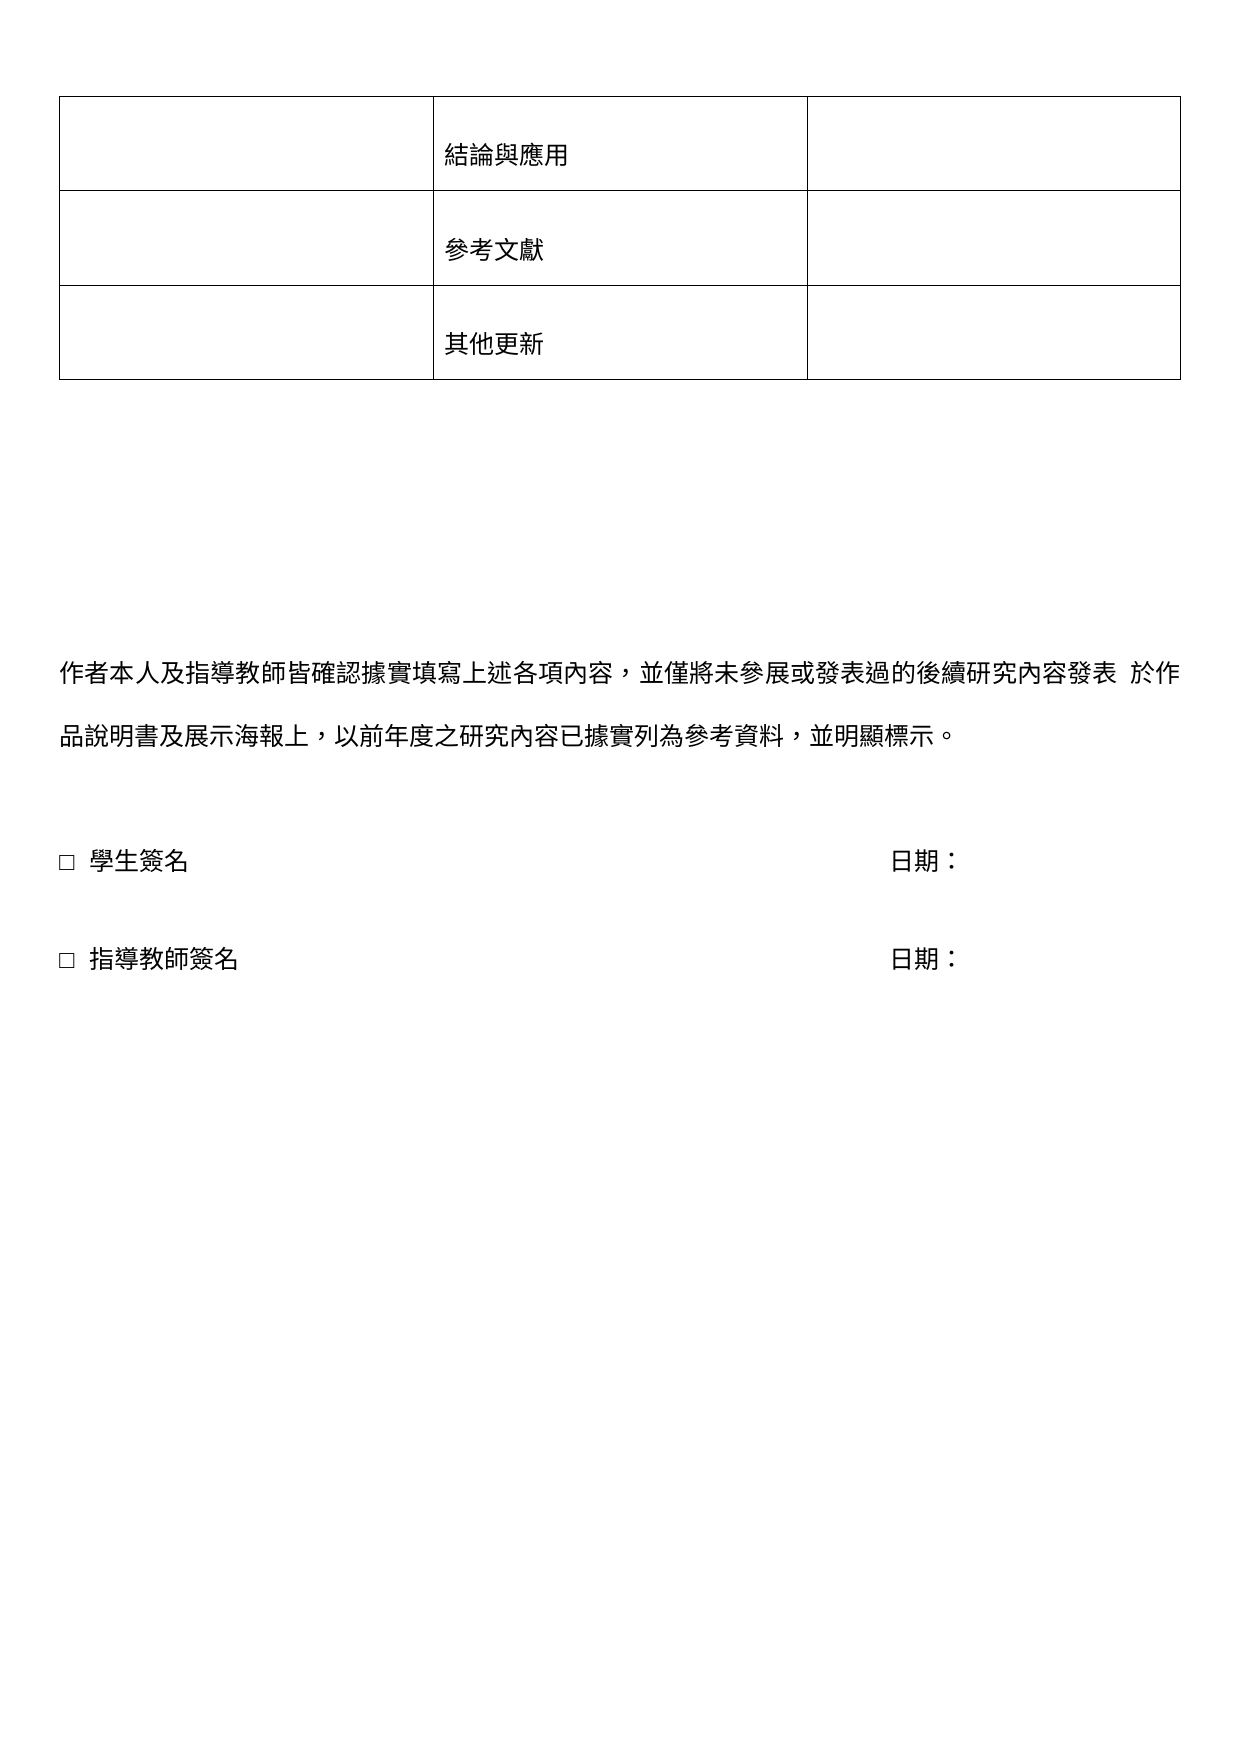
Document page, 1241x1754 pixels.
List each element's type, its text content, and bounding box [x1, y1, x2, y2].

table_cell 參考文獻 [434, 191, 807, 285]
table_cell 結論與應用 [434, 97, 807, 190]
table_cell [60, 97, 433, 190]
table_cell [60, 191, 433, 285]
text 作者本人及指導教師皆確認據實填寫上述各項內容，並僅將未參展或發表過的後續研究內容發表 於作品說明書及展示海報上，以前年度之研究內容已據實列為參考資料，並明顯標示。 [59, 630, 1181, 755]
table_cell [808, 191, 1180, 285]
table_cell [808, 97, 1180, 190]
text □ 學生簽名 日期： [59, 818, 1181, 880]
table_cell [60, 286, 433, 379]
text □ 指導教師簽名 日期： [59, 916, 1181, 979]
table_cell [808, 286, 1180, 379]
table_cell 其他更新 [434, 286, 807, 379]
